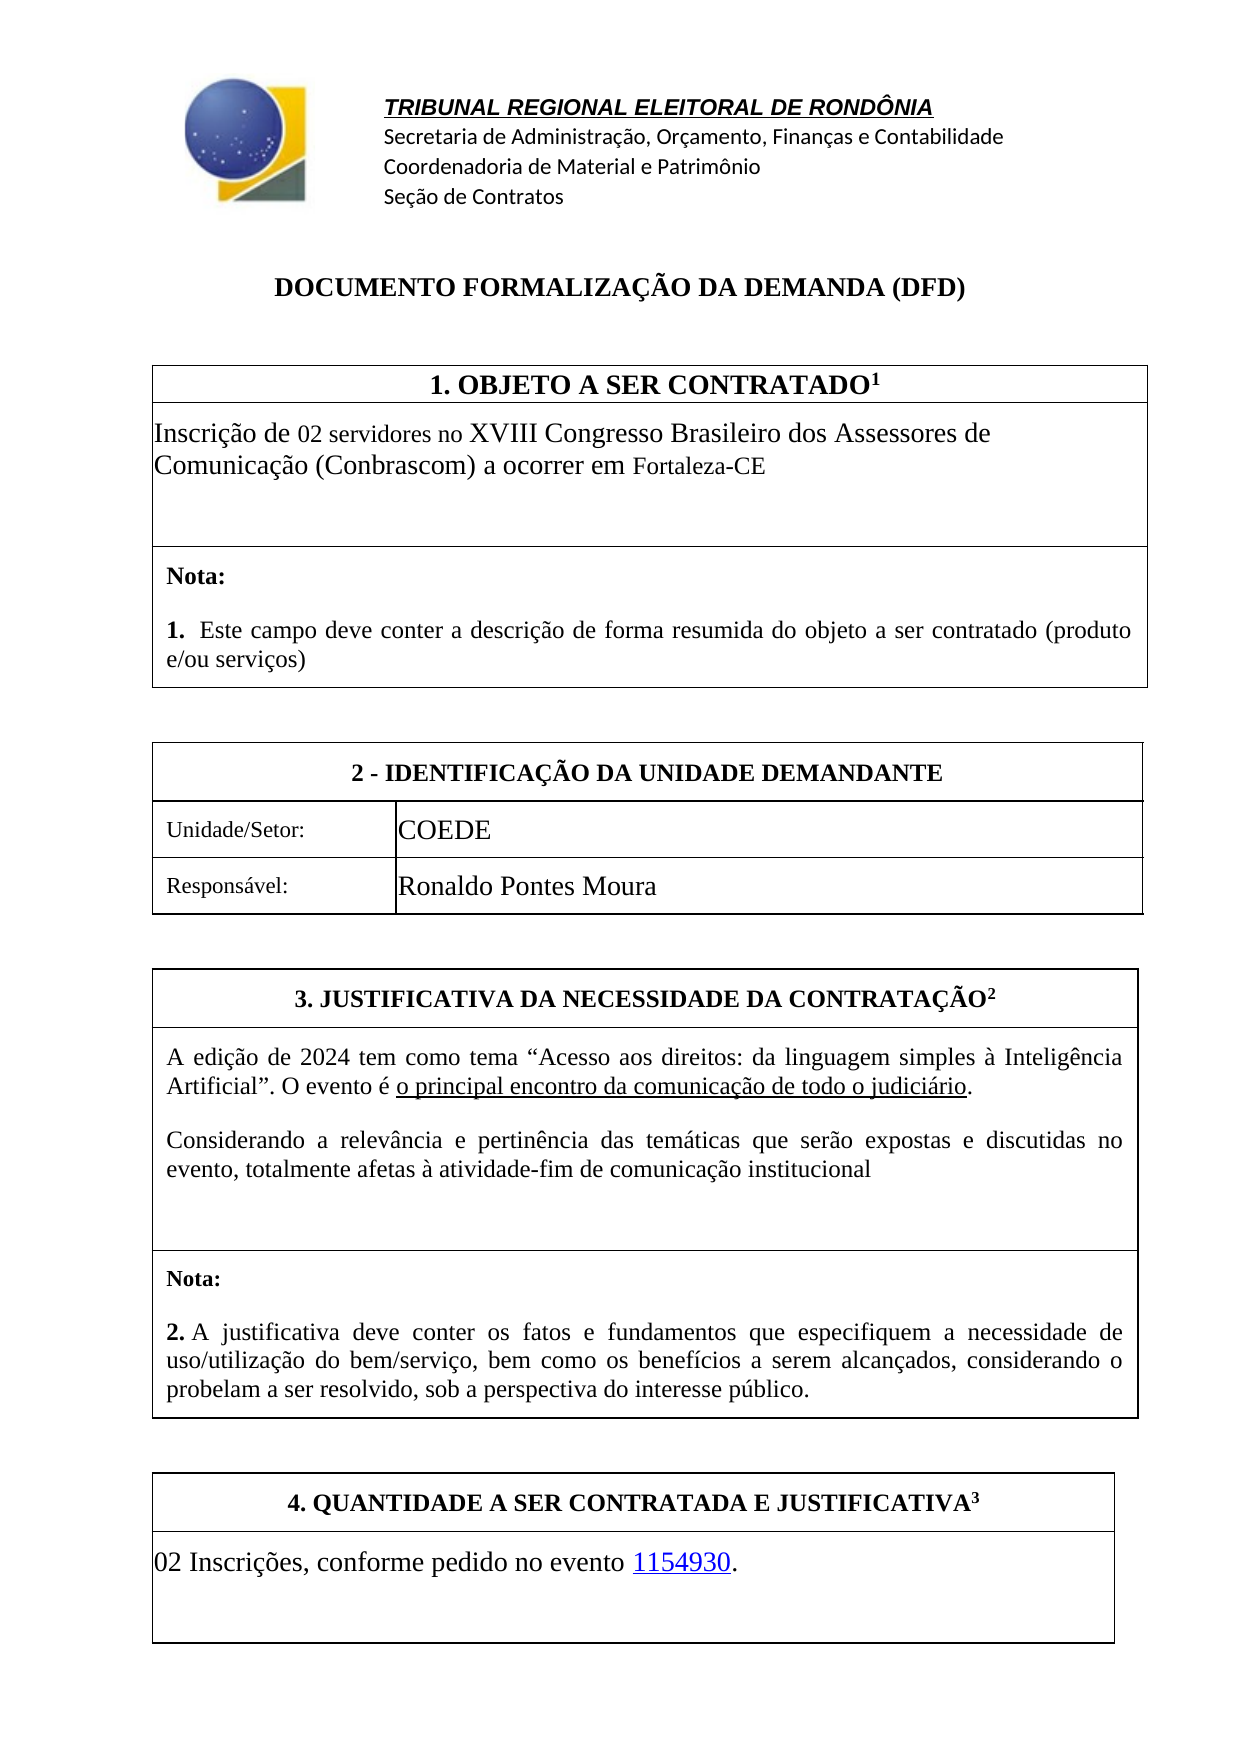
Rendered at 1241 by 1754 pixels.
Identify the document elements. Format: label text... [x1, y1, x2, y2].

table_cell Nota: 2. A justificativa deve conter os fatos e fundamentos que especifiquem a necessidade de uso/utilização do bem/serviço, bem como os benefícios a serem alcançados, considerando o probelam a ser resolvido, sob a perspectiva do interesse público. [153, 1251, 1137, 1417]
table_cell COEDE [397, 802, 1142, 857]
table_cell Unidade/Setor: [153, 802, 395, 857]
table_header 2 - IDENTIFICAÇÃO DA UNIDADE DEMANDANTE [153, 743, 1142, 800]
table_cell Inscrição de 02 servidores no XVIII Congresso Brasileiro dos Assessores de Comunicação (Conbrascom) a ocorrer em Fortaleza-CE [153, 403, 1147, 546]
table_header 1. OBJETO A SER CONTRATADO1 [153, 366, 1147, 402]
table_header 4. QUANTIDADE A SER CONTRATADA E JUSTIFICATIVA3 [153, 1474, 1114, 1531]
table_cell Responsável: [153, 858, 395, 913]
table_header 3. JUSTIFICATIVA DA NECESSIDADE DA CONTRATAÇÃO2 [153, 970, 1137, 1027]
table_cell Ronaldo Pontes Moura [397, 858, 1142, 913]
table_cell 02 Inscrições, conforme pedido no evento 1154930. [153, 1532, 1114, 1642]
text DOCUMENTO FORMALIZAÇÃO DA DEMANDA (DFD) [177, 271, 1063, 302]
table_cell Nota: 1. Este campo deve conter a descrição de forma resumida do objeto a ser contratado (produto e/ou serviços) [153, 547, 1147, 687]
table_cell A edição de 2024 tem como tema “Acesso aos direitos: da linguagem simples à Inteligência Artificial”. O evento é o principal encontro da comunicação de todo o judiciário. Considerando a relevância e pertinência das temáticas que serão expostas e discutidas no evento, totalmente afetas à atividade-fim de comunicação institucional [153, 1028, 1137, 1250]
